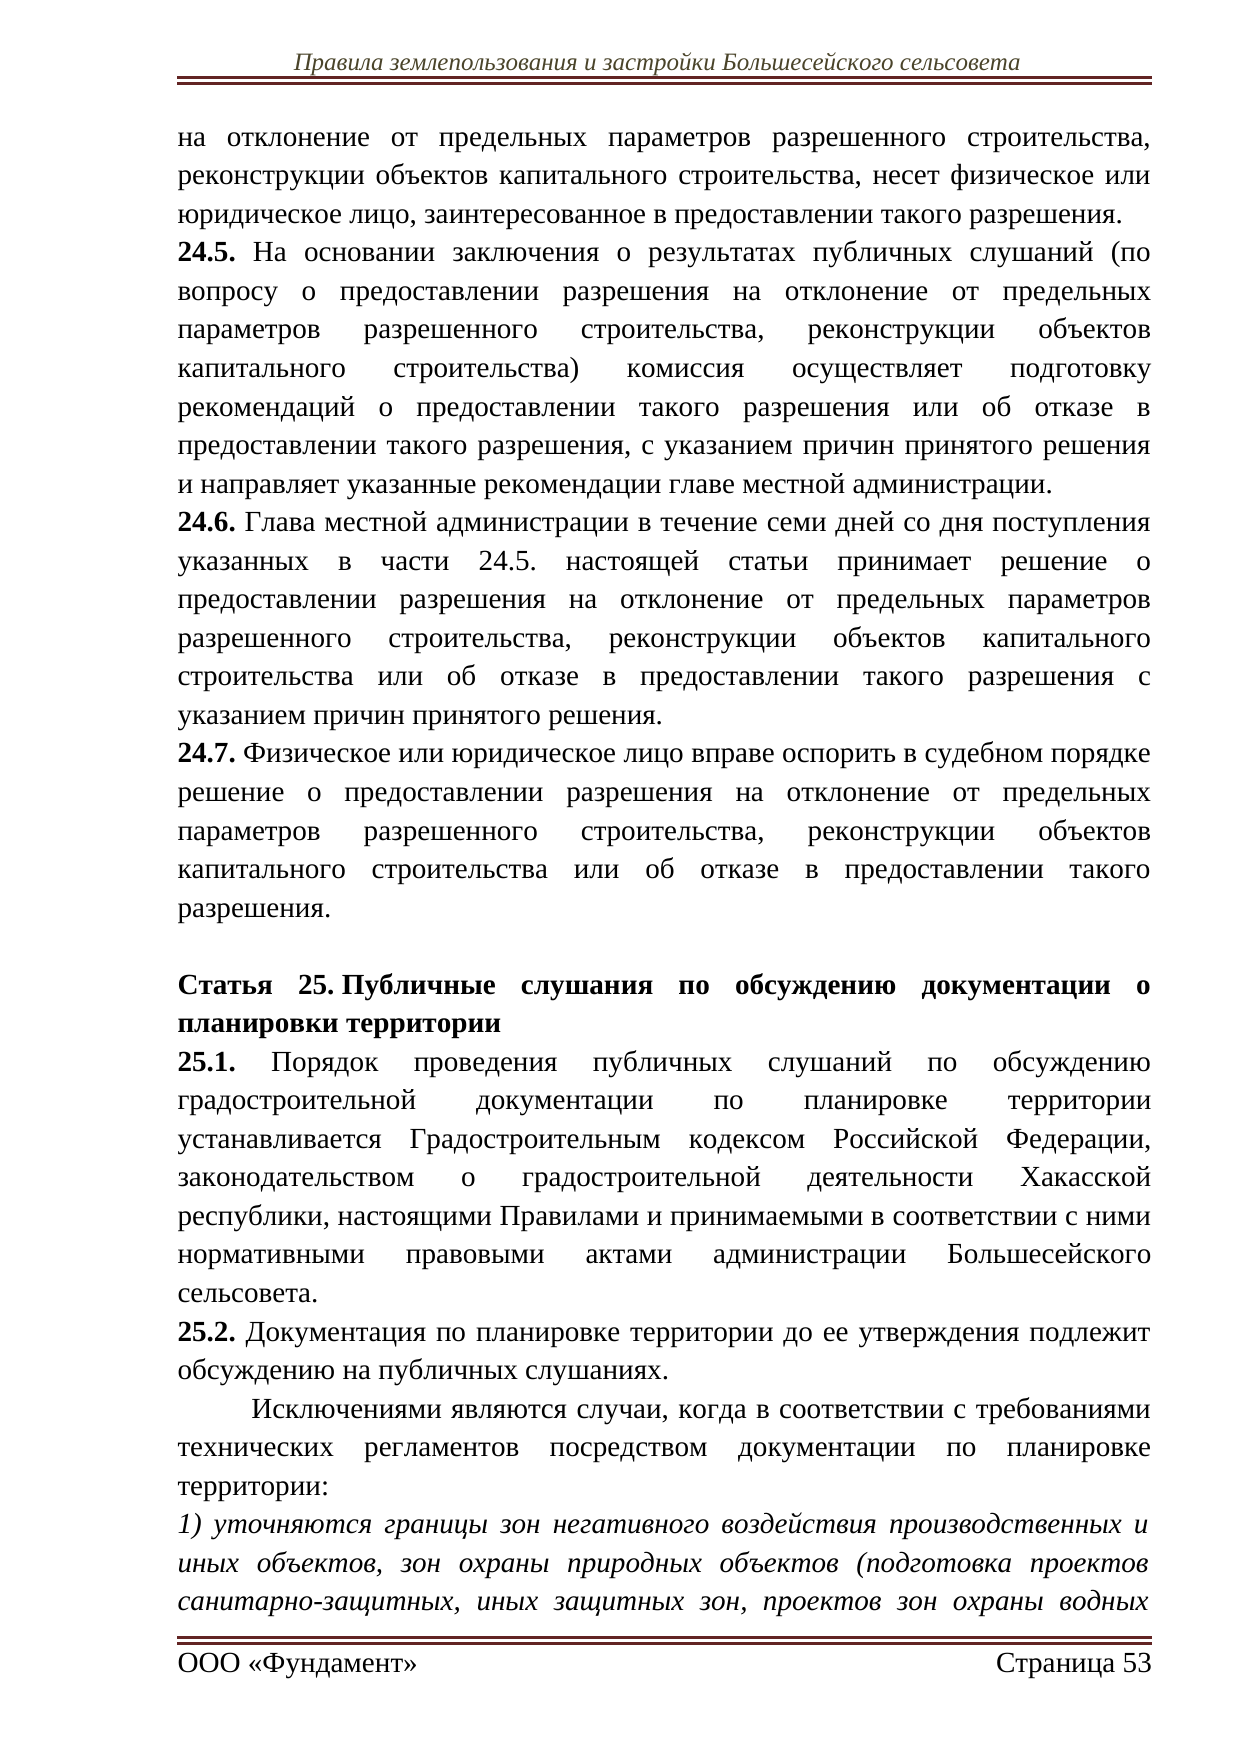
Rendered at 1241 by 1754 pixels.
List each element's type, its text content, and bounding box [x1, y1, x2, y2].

text Исключениями являются случаи, когда в соответствии с требованиями технических регламентов посредством документации по планировке территории: [177, 1391, 1152, 1501]
text 25.2. Документация по планировке территории до ее утверждения подлежит обсуждению на публичных слушаниях. [177, 1314, 1152, 1386]
text 24.7. Физическое или юридическое лицо вправе оспорить в судебном порядке решение о предоставлении разрешения на отклонение от предельных параметров разрешенного строительства, реконструкции объектов капитального строительства или об отказе в предоставлении такого разрешения. [177, 736, 1152, 923]
text Статья 25. Публичные слушания по обсуждению документации о планировки территории [177, 967, 1152, 1039]
text 24.5. На основании заключения о результатах публичных слушаний (по вопросу о предоставлении разрешения на отклонение от предельных параметров разрешенного строительства, реконструкции объектов капитального строительства) комиссия осуществляет подготовку рекомендаций о предоставлении такого разрешения или об отказе в предоставлении такого разрешения, с указанием причин принятого решения и направляет указанные рекомендации главе местной администрации. [177, 234, 1152, 499]
text 1) уточняются границы зон негативного воздействия производственных и иных объектов, зон охраны природных объектов (подготовка проектов санитарно-защитных, иных защитных зон, проектов зон охраны водных [177, 1506, 1152, 1617]
text 24.6. Глава местной администрации в течение семи дней со дня поступления указанных в части 24.5. настоящей статьи принимает решение о предоставлении разрешения на отклонение от предельных параметров разрешенного строительства, реконструкции объектов капитального строительства или об отказе в предоставлении такого разрешения с указанием причин принятого решения. [177, 504, 1152, 731]
text на отклонение от предельных параметров разрешенного строительства, реконструкции объектов капитального строительства, несет физическое или юридическое лицо, заинтересованное в предоставлении такого разрешения. [177, 119, 1152, 229]
text 25.1. Порядок проведения публичных слушаний по обсуждению градостроительной документации по планировке территории устанавливается Градостроительным кодексом Российской Федерации, законодательством о градостроительной деятельности Хакасской республики, настоящими Правилами и принимаемыми в соответствии с ними нормативными правовыми актами администрации Большесейского сельсовета. [177, 1044, 1152, 1309]
